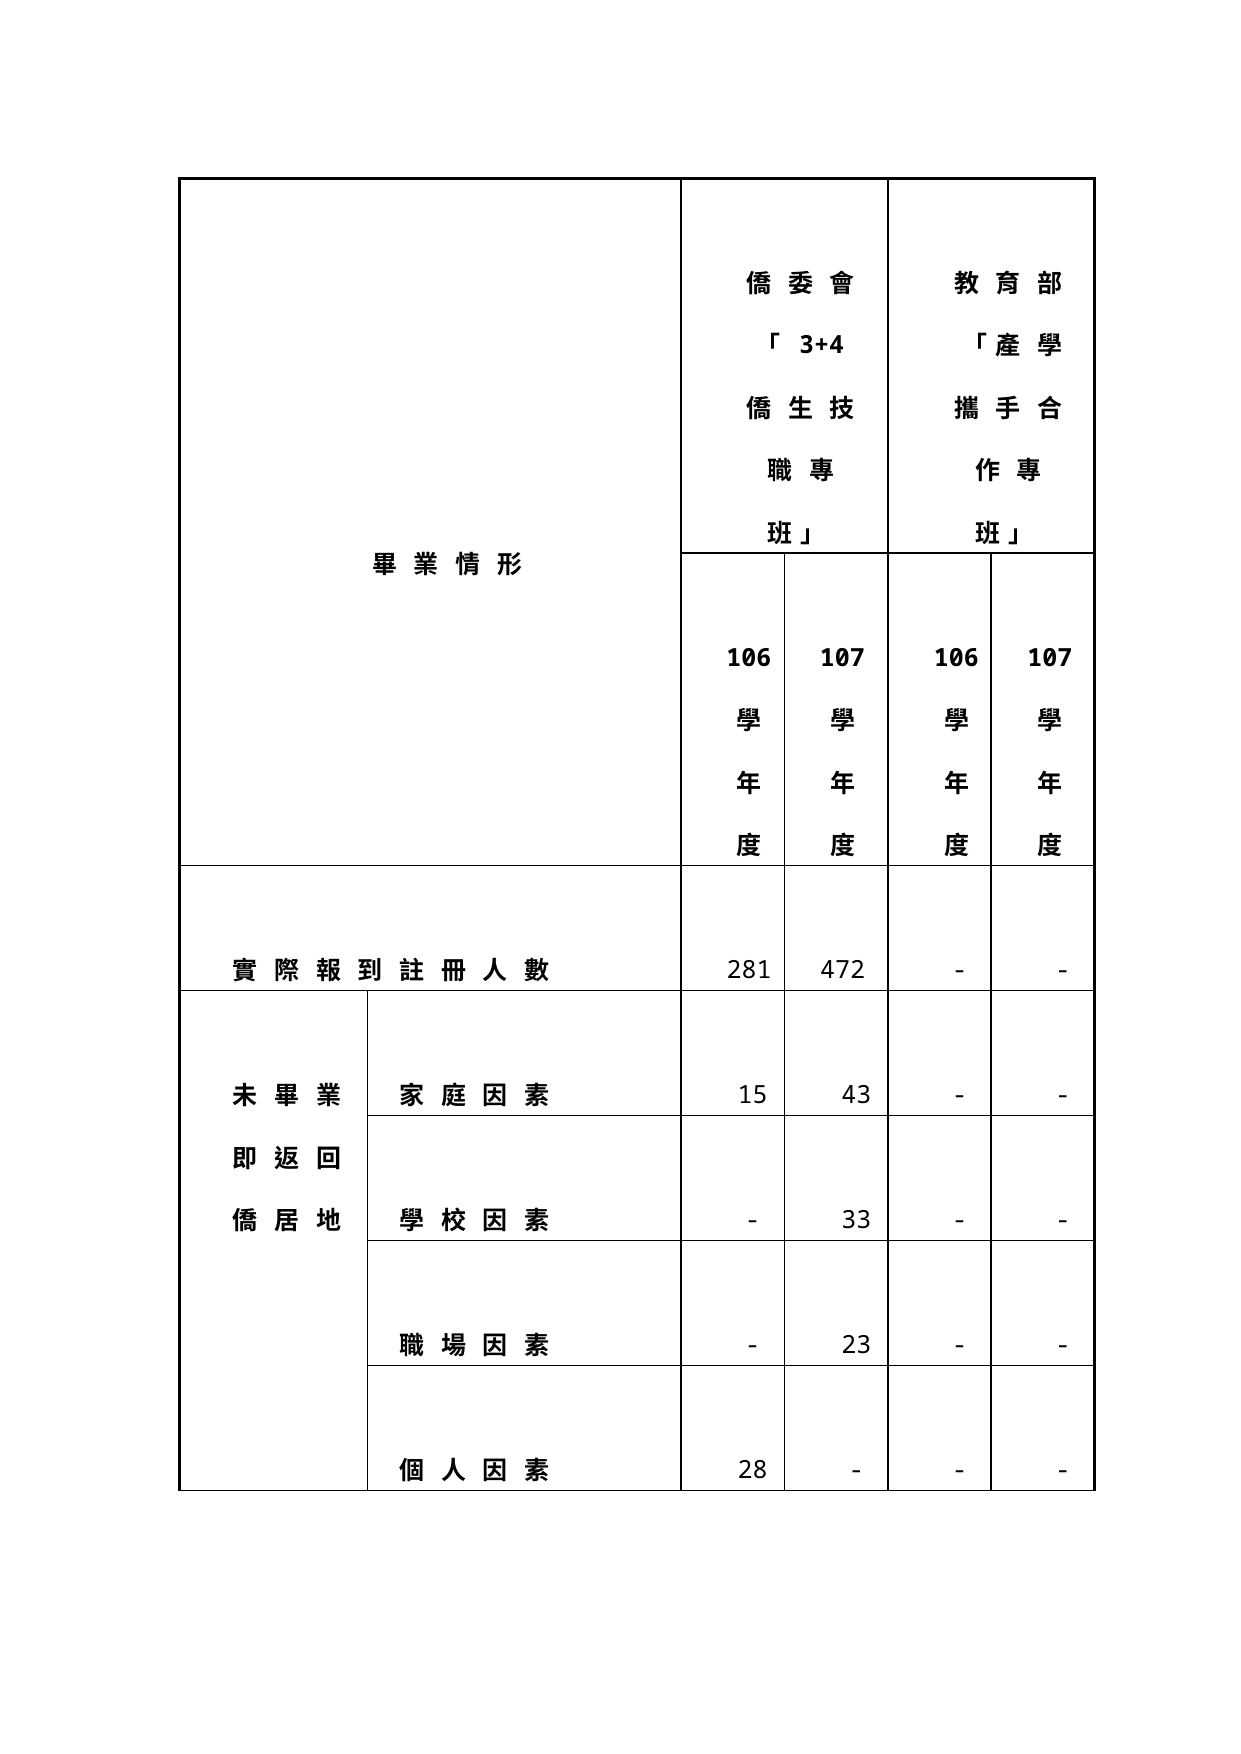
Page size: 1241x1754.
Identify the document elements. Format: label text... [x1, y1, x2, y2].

table_header 畢業情形 [181, 180, 680, 865]
table_cell 106學年度 [889, 554, 990, 865]
table_cell 28 [682, 1366, 784, 1490]
table_cell 實際報到註冊人數 [181, 866, 680, 990]
table_cell - [785, 1366, 887, 1490]
table_cell - [682, 1116, 784, 1240]
table_header 教育部「產學攜手合作專班」 [889, 180, 1093, 552]
table_cell 107學年度 [992, 554, 1093, 865]
table_cell - [889, 866, 990, 990]
table_cell - [992, 1241, 1093, 1365]
table_cell - [992, 1116, 1093, 1240]
table_cell 未畢業即返回僑居地 [181, 991, 367, 1490]
table_cell - [889, 1241, 990, 1365]
table_cell 43 [785, 991, 887, 1115]
table_cell 33 [785, 1116, 887, 1240]
table_cell 281 [682, 866, 784, 990]
table_cell 15 [682, 991, 784, 1115]
table_cell 個人因素 [368, 1366, 680, 1490]
table_cell - [992, 866, 1093, 990]
table_header 僑委會「3+4僑生技職專班」 [682, 180, 887, 552]
table_cell 106學年度 [682, 554, 784, 865]
table_cell - [889, 991, 990, 1115]
table_cell 家庭因素 [368, 991, 680, 1115]
table_cell 23 [785, 1241, 887, 1365]
table_cell 107學年度 [785, 554, 887, 865]
table_cell - [889, 1116, 990, 1240]
table_cell - [992, 991, 1093, 1115]
table_cell - [682, 1241, 784, 1365]
table_cell 學校因素 [368, 1116, 680, 1240]
table_cell - [992, 1366, 1093, 1490]
table_cell 職場因素 [368, 1241, 680, 1365]
table_cell 472 [785, 866, 887, 990]
table_cell - [889, 1366, 990, 1490]
